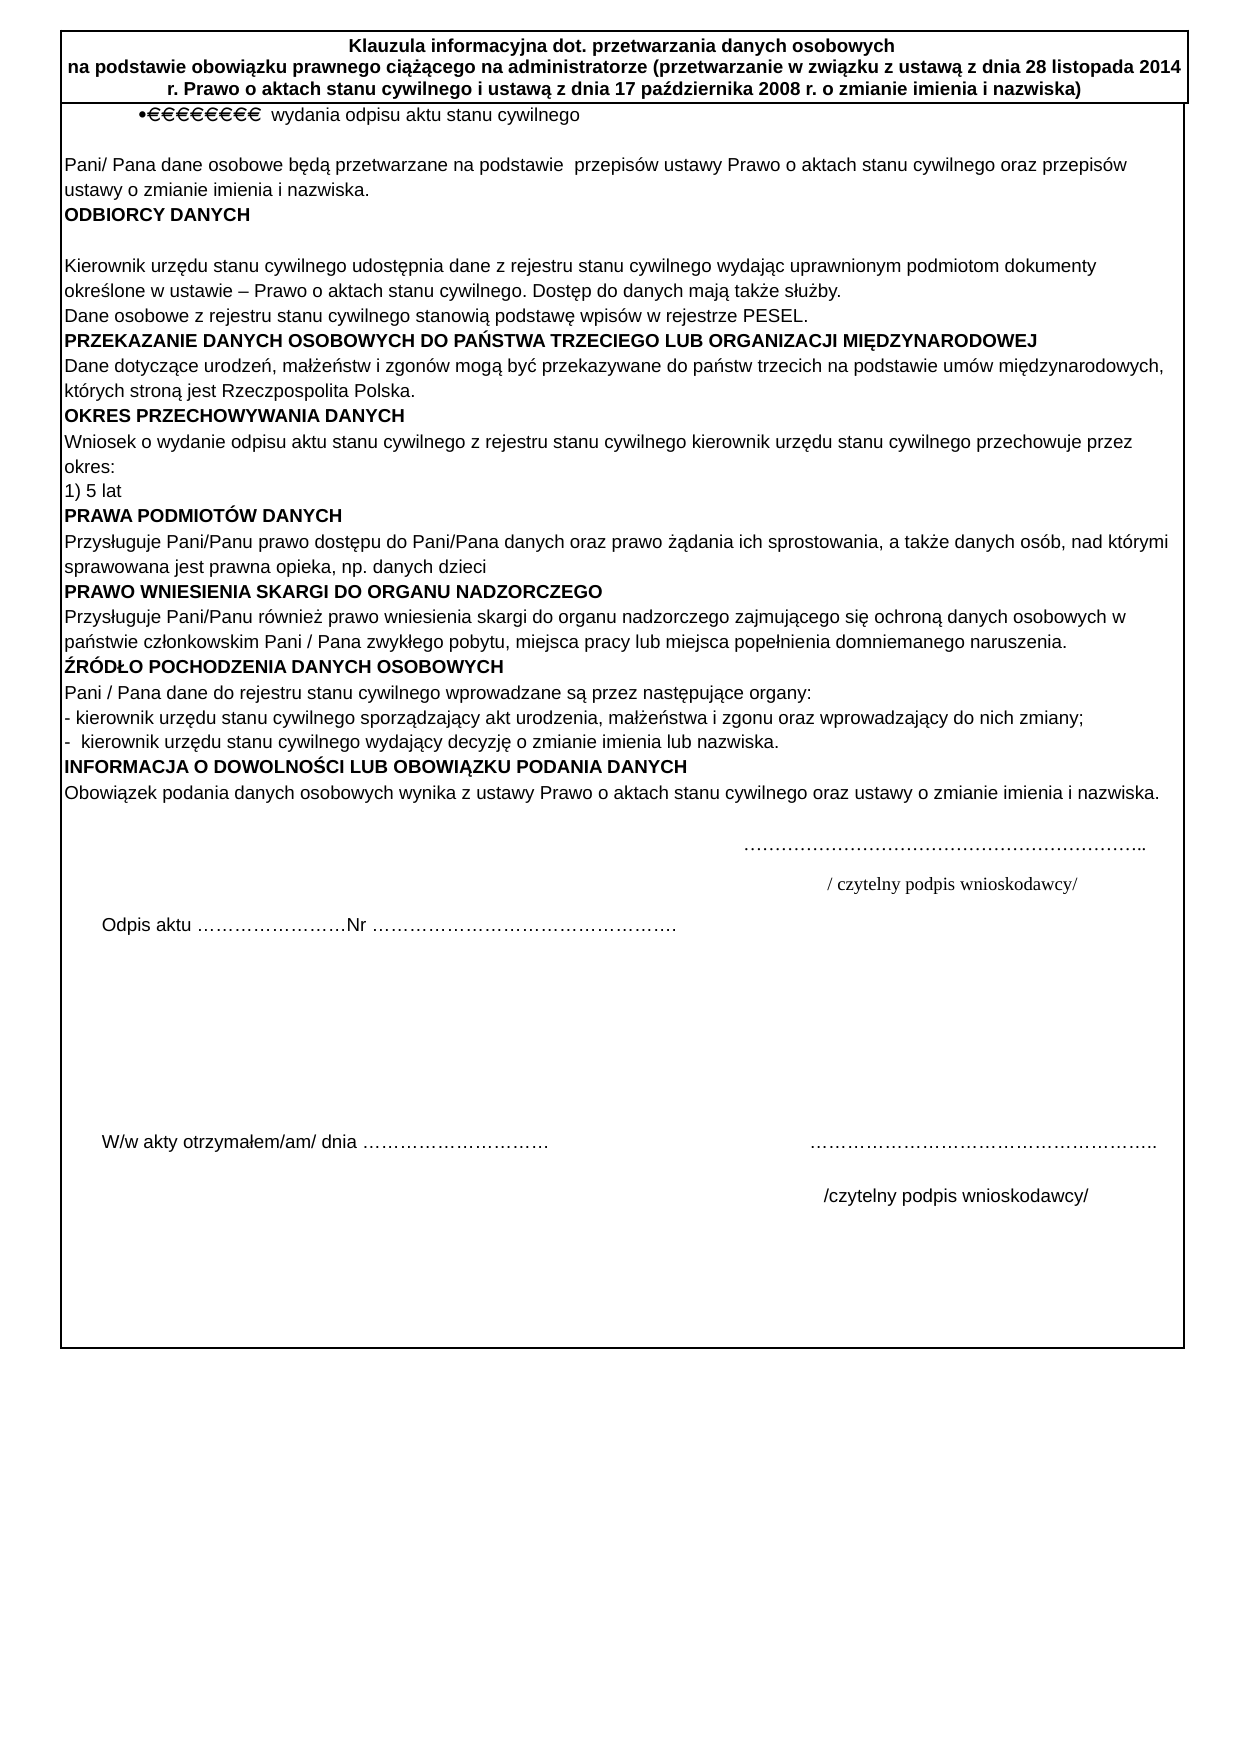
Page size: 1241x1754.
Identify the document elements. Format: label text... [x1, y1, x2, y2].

table_cell · wydania odpisu aktu stanu cywilnego Pani/ Pana dane osobowe będą przetwarzane na podstawie przepisów ustawy Prawo o aktach stanu cywilnego oraz przepisów ustawy o zmianie imienia i nazwiska. ODBIORCY DANYCH Kierownik urzędu stanu cywilnego udostępnia dane z rejestru stanu cywilnego wydając uprawnionym podmiotom dokumenty określone w ustawie – Prawo o aktach stanu cywilnego. Dostęp do danych mają także służby. Dane osobowe z rejestru stanu cywilnego stanowią podstawę wpisów w rejestrze PESEL. PRZEKAZANIE DANYCH OSOBOWYCH DO PAŃSTWA TRZECIEGO LUB ORGANIZACJI MIĘDZYNARODOWEJ Dane dotyczące urodzeń, małżeństw i zgonów mogą być przekazywane do państw trzecich na podstawie umów międzynarodowych, których stroną jest Rzeczpospolita Polska. OKRES PRZECHOWYWANIA DANYCH Wniosek o wydanie odpisu aktu stanu cywilnego z rejestru stanu cywilnego kierownik urzędu stanu cywilnego przechowuje przez okres: 1) 5 lat PRAWA PODMIOTÓW DANYCH Przysługuje Pani/Panu prawo dostępu do Pani/Pana danych oraz prawo żądania ich sprostowania, a także danych osób, nad którymi sprawowana jest prawna opieka, np. danych dzieci PRAWO WNIESIENIA SKARGI DO ORGANU NADZORCZEGO Przysługuje Pani/Panu również prawo wniesienia skargi do organu nadzorczego zajmującego się ochroną danych osobowych w państwie członkowskim Pani / Pana zwykłego pobytu, miejsca pracy lub miejsca popełnienia domniemanego naruszenia. ŹRÓDŁO POCHODZENIA DANYCH OSOBOWYCH Pani / Pana dane do rejestru stanu cywilnego wprowadzane są przez następujące organy: - kierownik urzędu stanu cywilnego sporządzający akt urodzenia, małżeństwa i zgonu oraz wprowadzający do nich zmiany; - kierownik urzędu stanu cywilnego wydający decyzję o zmianie imienia lub nazwiska. INFORMACJA O DOWOLNOŚCI LUB OBOWIĄZKU PODANIA DANYCH Obowiązek podania danych osobowych wynika z ustawy Prawo o aktach stanu cywilnego oraz ustawy o zmianie imienia i nazwiska. ……………………………………………………….. / czytelny podpis wnioskodawcy/ Odpis aktu ……………………Nr …………………………………………. W/w akty otrzymałem/am/ dnia ………………………… ……………………………………………….. /czytelny podpis wnioskodawcy/ [62, 104, 1183, 1347]
table_header Klauzula informacyjna dot. przetwarzania danych osobowych na podstawie obowiązku prawnego ciążącego na administratorze (przetwarzanie w związku z ustawą z dnia 28 listopada 2014 r. Prawo o aktach stanu cywilnego i ustawą z dnia 17 października 2008 r. o zmianie imienia i nazwiska) [62, 32, 1187, 102]
